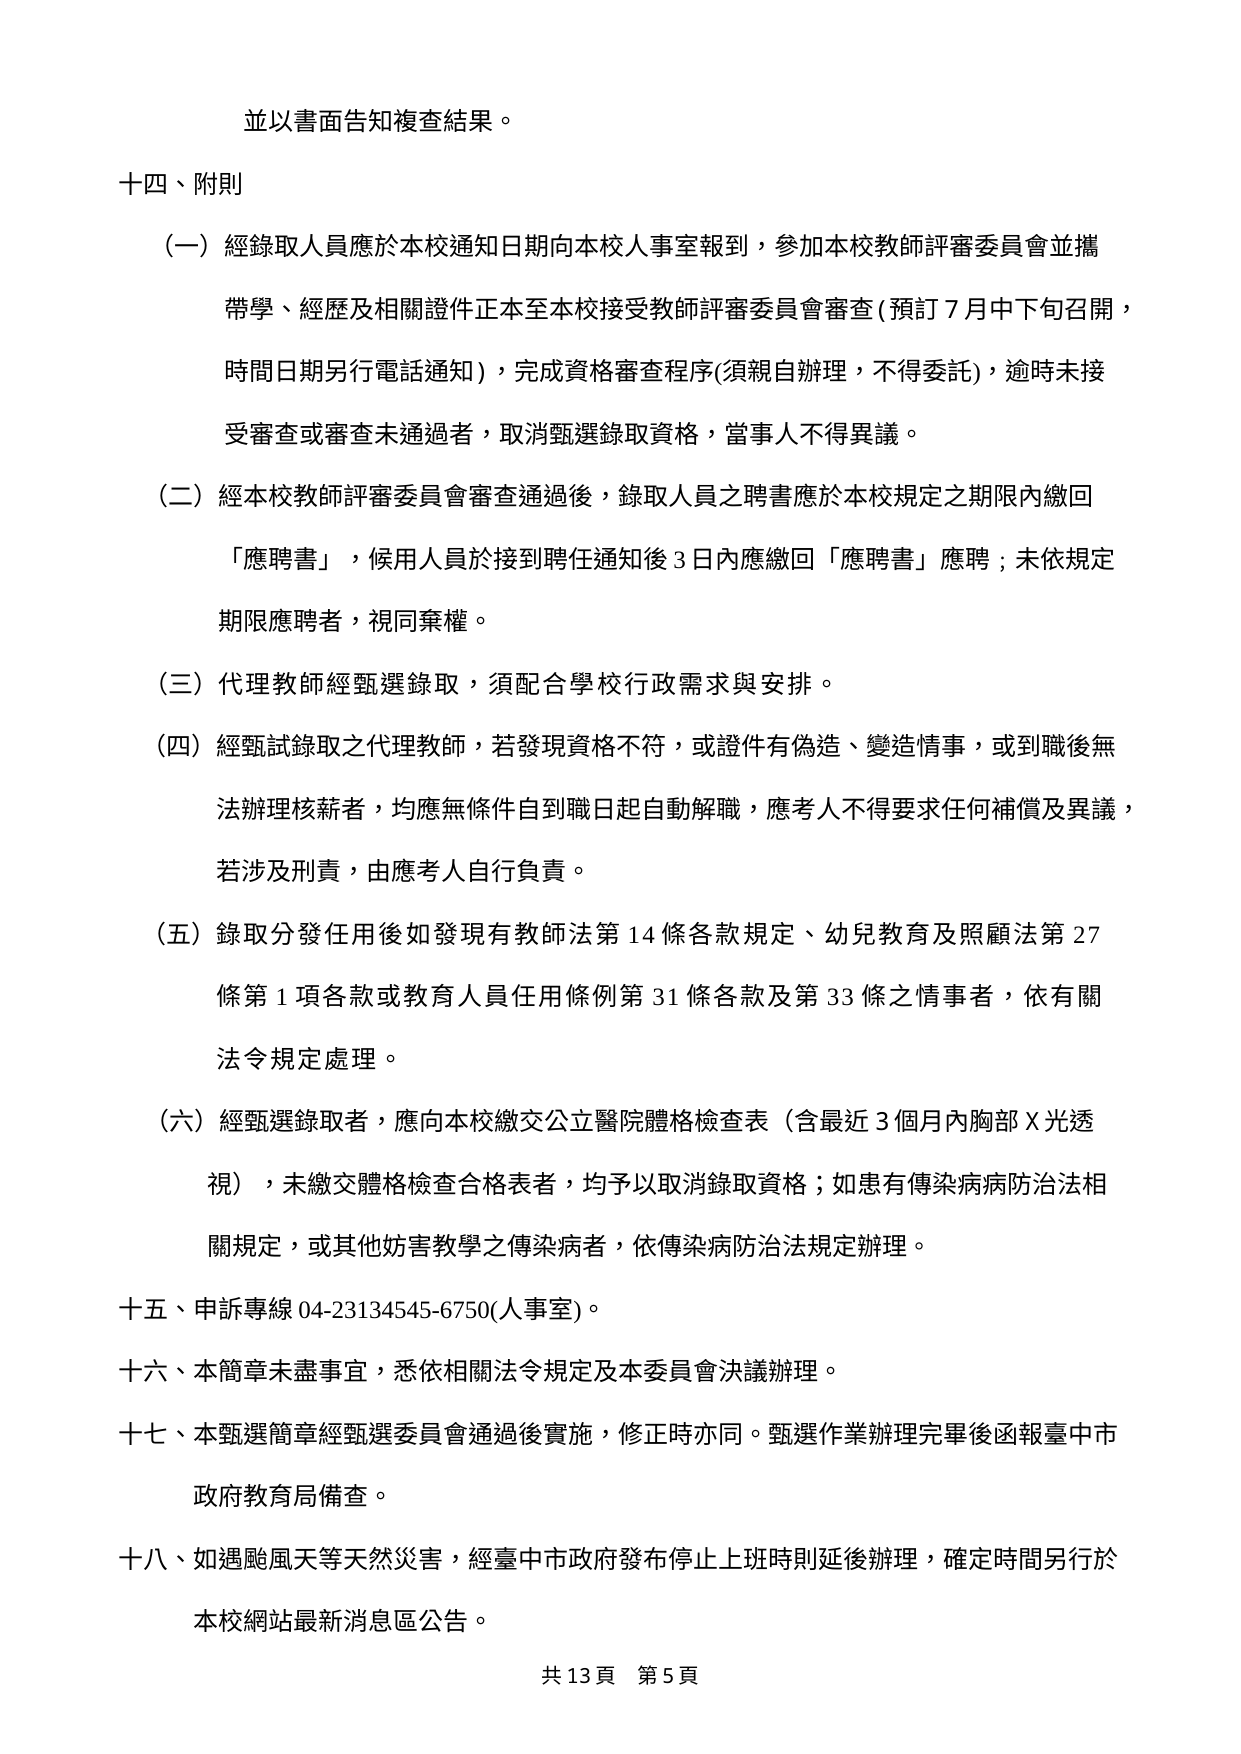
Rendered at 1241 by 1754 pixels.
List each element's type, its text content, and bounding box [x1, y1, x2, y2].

text （四）經甄試錄取之代理教師，若發現資格不符，或證件有偽造、變造情事，或到職後無法辦理核薪者，均應無條件自到職日起自動解職，應考人不得要求任何補償及異議，若涉及刑責，由應考人自行負責。 [141, 703, 1122, 891]
text 十五、申訴專線04-23134545-6750(人事室)。 [118, 1266, 1122, 1328]
text （二）經本校教師評審委員會審查通過後，錄取人員之聘書應於本校規定之期限內繳回「應聘書」，候用人員於接到聘任通知後3日內應繳回「應聘書」應聘﹔未依規定期限應聘者，視同棄權。 [143, 453, 1122, 641]
text （三）代理教師經甄選錄取，須配合學校行政需求與安排。 [118, 641, 1122, 703]
text （一）經錄取人員應於本校通知日期向本校人事室報到，參加本校教師評審委員會並攜帶學、經歷及相關證件正本至本校接受教師評審委員會審查(預訂7月中下旬召開，時間日期另行電話通知)，完成資格審查程序(須親自辦理，不得委託)，逾時未接受審查或審查未通過者，取消甄選錄取資格，當事人不得異議。 [149, 203, 1122, 453]
text （六）經甄選錄取者，應向本校繳交公立醫院體格檢查表（含最近3個月內胸部X光透視），未繳交體格檢查合格表者，均予以取消錄取資格；如患有傳染病病防治法相關規定，或其他妨害教學之傳染病者，依傳染病防治法規定辦理。 [144, 1078, 1122, 1266]
text 十六、本簡章未盡事宜，悉依相關法令規定及本委員會決議辦理。 [118, 1328, 1122, 1391]
text 十四、附則 [118, 141, 1122, 203]
text 十八、如遇颱風天等天然災害，經臺中市政府發布停止上班時則延後辦理，確定時間另行於本校網站最新消息區公告。 [118, 1516, 1122, 1641]
text 十七、本甄選簡章經甄選委員會通過後實施，修正時亦同。甄選作業辦理完畢後函報臺中市政府教育局備查。 [118, 1391, 1122, 1516]
text （五）錄取分發任用後如發現有教師法第14條各款規定、幼兒教育及照顧法第27條第1項各款或教育人員任用條例第31條各款及第33條之情事者，依有關法令規定處理。 [141, 891, 1122, 1078]
text 於甄選日(日期詳前)之次日(遇例假日順延至次一上班日)上午10時前，憑准考證及身分證親自以書面向本校提出申請，逾期不受理，本校於接獲申請後隨即查核，並以書面告知複查結果。 [243, 78, 1122, 141]
